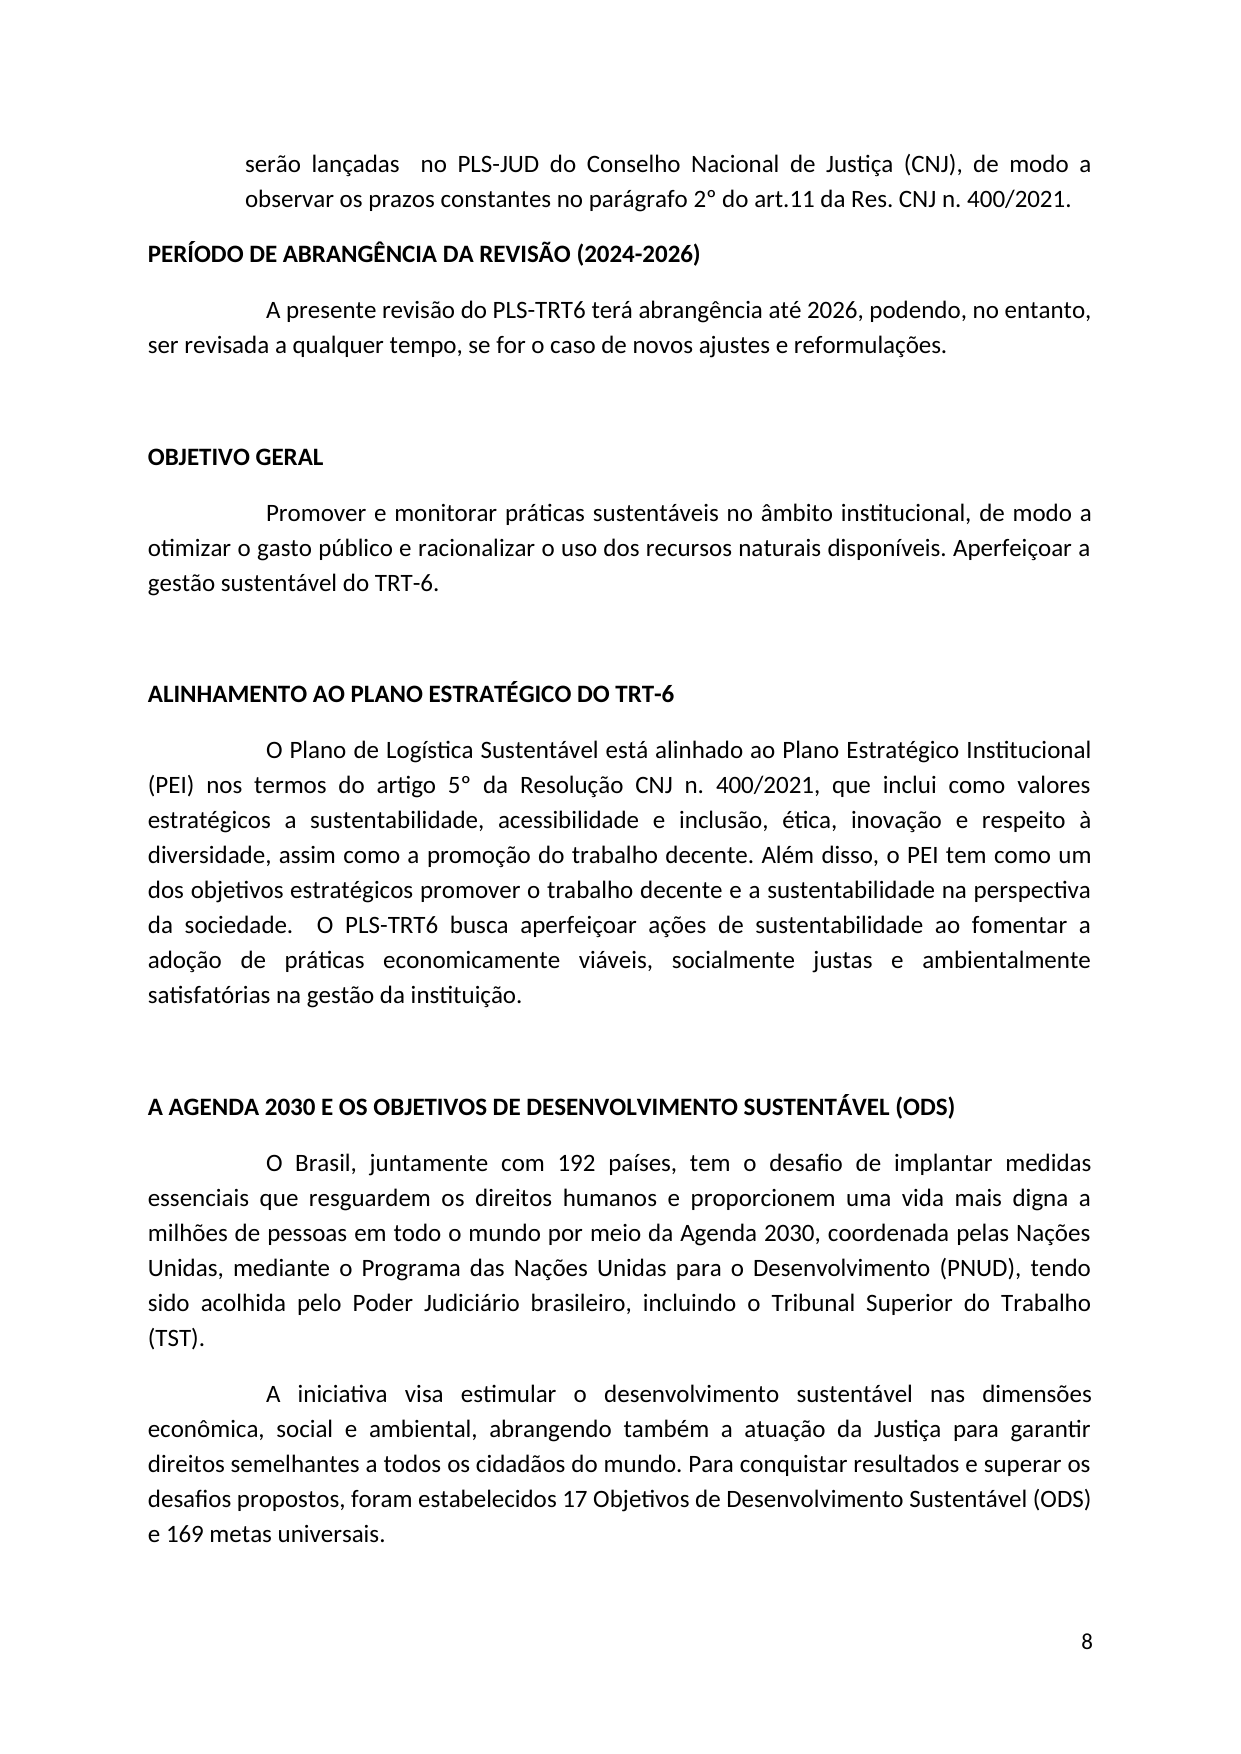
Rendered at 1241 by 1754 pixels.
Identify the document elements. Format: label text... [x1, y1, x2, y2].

text Promover e monitorar práticas sustentáveis no âmbito institucional, de modo a otimizar o gasto público e racionalizar o uso dos recursos naturais disponíveis. Aperfeiçoar a gestão sustentável do TRT-6. [148, 497, 1092, 597]
text O Plano de Logística Sustentável está alinhado ao Plano Estratégico Institucional (PEI) nos termos do artigo 5º da Resolução CNJ n. 400/2021, que inclui como valores estratégicos a sustentabilidade, acessibilidade e inclusão, ética, inovação e respeito à diversidade, assim como a promoção do trabalho decente. Além disso, o PEI tem como um dos objetivos estratégicos promover o trabalho decente e a sustentabilidade na perspectiva da sociedade. O PLS-TRT6 busca aperfeiçoar ações de sustentabilidade ao fomentar a adoção de práticas economicamente viáveis, socialmente justas e ambientalmente satisfatórias na gestão da instituição. [148, 734, 1092, 1010]
text A AGENDA 2030 E OS OBJETIVOS DE DESENVOLVIMENTO SUSTENTÁVEL (ODS) [148, 1091, 1092, 1122]
text OBJETIVO GERAL [148, 441, 1092, 472]
text A iniciativa visa estimular o desenvolvimento sustentável nas dimensões econômica, social e ambiental, abrangendo também a atuação da Justiça para garantir direitos semelhantes a todos os cidadãos do mundo. Para conquistar resultados e superar os desafios propostos, foram estabelecidos 17 Objetivos de Desenvolvimento Sustentável (ODS) e 169 metas universais. [148, 1378, 1092, 1548]
list serão lançadas no PLS-JUD do Conselho Nacional de Justiça (CNJ), de modo a observar os prazos constantes no parágrafo 2º do art.11 da Res. CNJ n. 400/2021. [245, 148, 1092, 213]
text PERÍODO DE ABRANGÊNCIA DA REVISÃO (2024-2026) [148, 238, 1092, 269]
text A presente revisão do PLS-TRT6 terá abrangência até 2026, podendo, no entanto, ser revisada a qualquer tempo, se for o caso de novos ajustes e reformulações. [148, 294, 1092, 360]
text ALINHAMENTO AO PLANO ESTRATÉGICO DO TRT-6 [148, 678, 1092, 709]
text O Brasil, juntamente com 192 países, tem o desafio de implantar medidas essenciais que resguardem os direitos humanos e proporcionem uma vida mais digna a milhões de pessoas em todo o mundo por meio da Agenda 2030, coordenada pelas Nações Unidas, mediante o Programa das Nações Unidas para o Desenvolvimento (PNUD), tendo sido acolhida pelo Poder Judiciário brasileiro, incluindo o Tribunal Superior do Trabalho (TST). [148, 1147, 1092, 1352]
